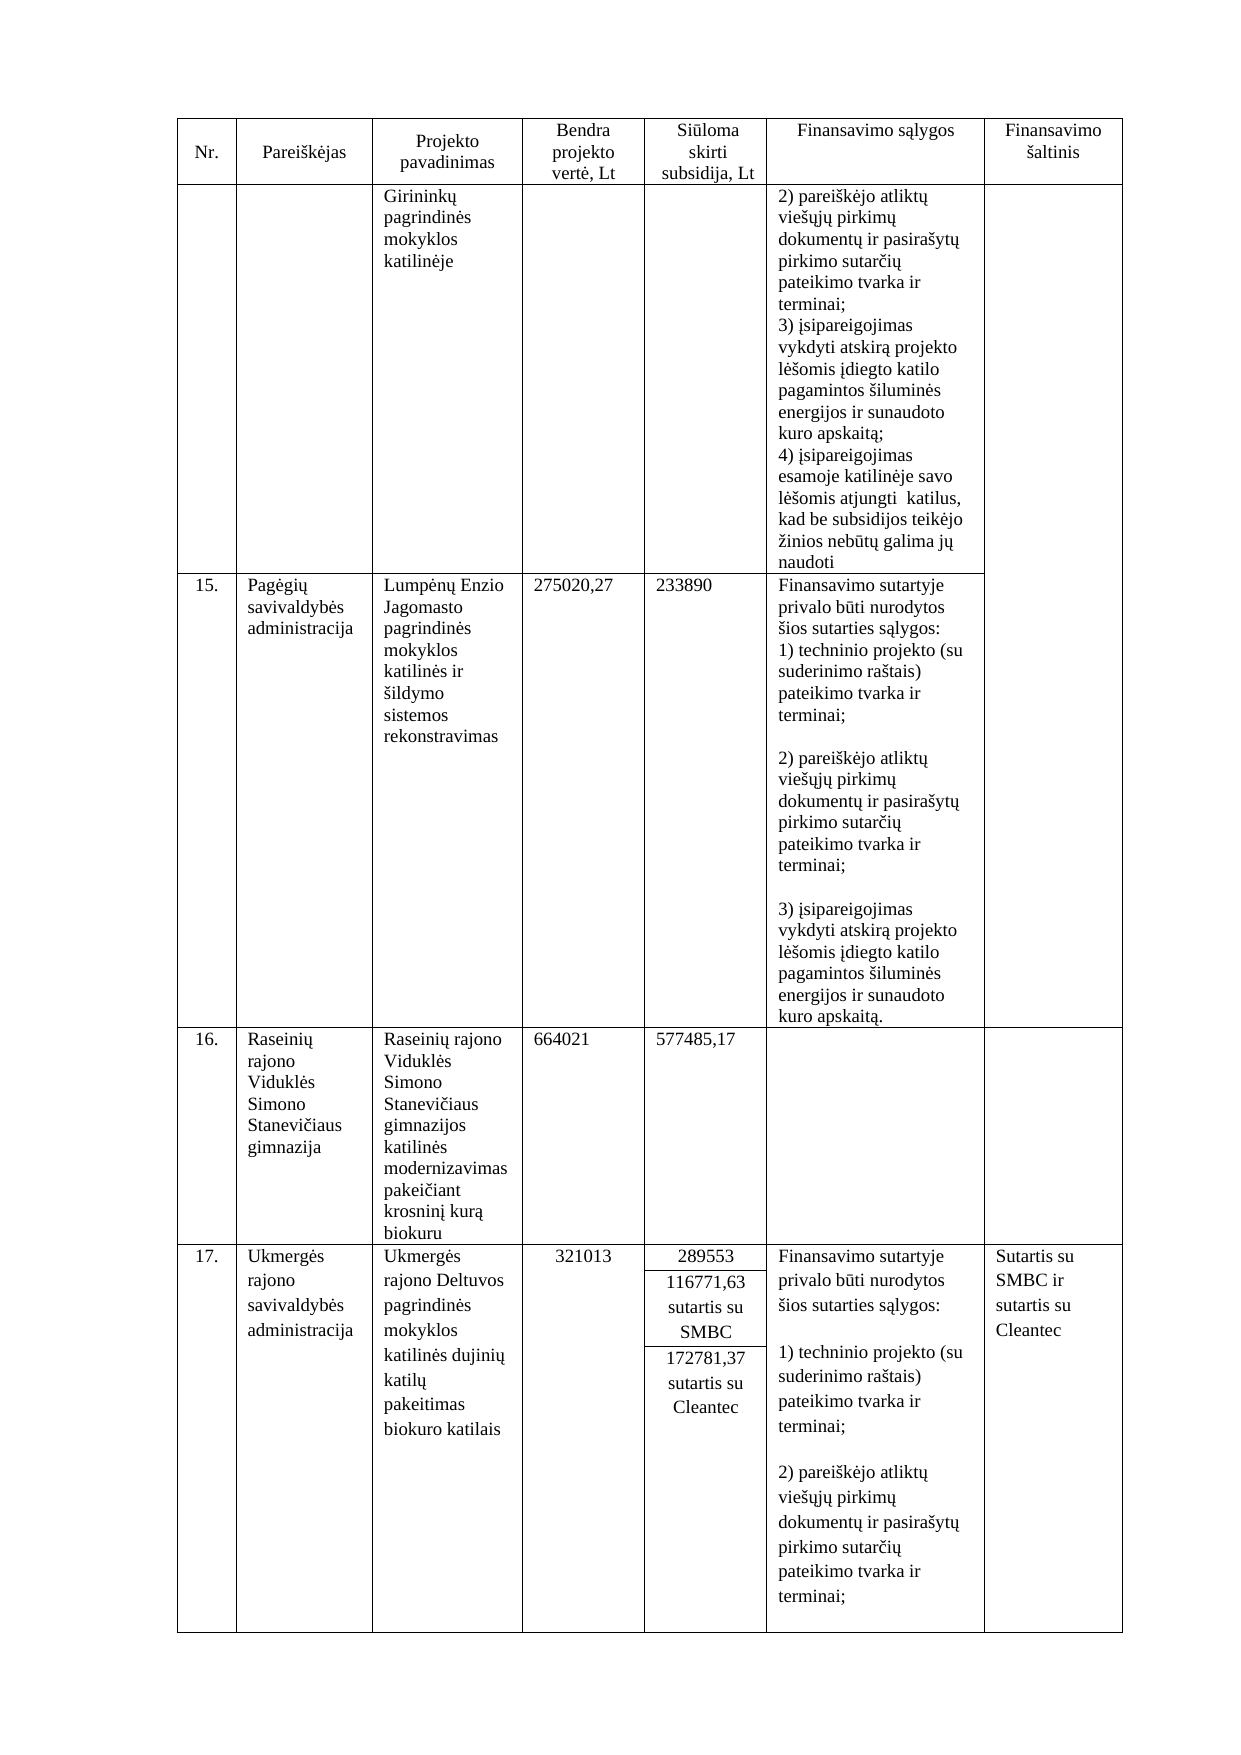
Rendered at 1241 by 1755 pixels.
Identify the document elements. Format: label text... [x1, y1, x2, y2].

table_cell 664021 [523, 1028, 644, 1243]
table_cell 275020,27 [523, 574, 644, 1027]
table_cell 172781,37 sutartis su Cleantec [645, 1347, 766, 1632]
table_cell 2) pareiškėjo atliktų viešųjų pirkimų dokumentų ir pasirašytų pirkimo sutarčių pateikimo tvarka ir terminai; 3) įsipareigojimas vykdyti atskirą projekto lėšomis įdiegto katilo pagamintos šiluminės energijos ir sunaudoto kuro apskaitą; 4) įsipareigojimas esamoje katilinėje savo lėšomis atjungti katilus, kad be subsidijos teikėjo žinios nebūtų galima jų naudoti [767, 185, 984, 573]
table_cell Pagėgių savivaldybės administracija [237, 574, 372, 1027]
table_cell 321013 [523, 1245, 644, 1632]
table_header Projekto pavadinimas [373, 119, 522, 184]
table_cell [985, 1028, 1122, 1243]
table_cell Girininkų pagrindinės mokyklos katilinėje [373, 185, 522, 573]
table_cell Raseinių rajono Viduklės Simono Stanevičiaus gimnazija [237, 1028, 372, 1243]
table_cell Raseinių rajono Viduklės Simono Stanevičiaus gimnazijos katilinės modernizavimas pakeičiant krosninį kurą biokuru [373, 1028, 522, 1243]
table_header Finansavimo sąlygos [767, 119, 984, 184]
table_cell Finansavimo sutartyje privalo būti nurodytos šios sutarties sąlygos: 1) techninio projekto (su suderinimo raštais) pateikimo tvarka ir terminai; 2) pareiškėjo atliktų viešųjų pirkimų dokumentų ir pasirašytų pirkimo sutarčių pateikimo tvarka ir terminai; 3) įsipareigojimas vykdyti atskirą projekto lėšomis įdiegto katilo pagamintos šiluminės energijos ir sunaudoto kuro apskaitą. [767, 574, 984, 1027]
table_cell Lumpėnų Enzio Jagomasto pagrindinės mokyklos katilinės ir šildymo sistemos rekonstravimas [373, 574, 522, 1027]
table_cell 17. [178, 1245, 236, 1632]
table_cell [523, 185, 644, 573]
table_header Finansavimo šaltinis [985, 119, 1122, 184]
table_header Nr. [178, 119, 236, 184]
table_header Pareiškėjas [237, 119, 372, 184]
table_cell Finansavimo sutartyje privalo būti nurodytos šios sutarties sąlygos: 1) techninio projekto (su suderinimo raštais) pateikimo tvarka ir terminai; 2) pareiškėjo atliktų viešųjų pirkimų dokumentų ir pasirašytų pirkimo sutarčių pateikimo tvarka ir terminai; [767, 1245, 984, 1632]
table_cell [985, 185, 1122, 1027]
table_cell [645, 185, 766, 573]
table_cell [178, 185, 236, 573]
table_header Bendra projekto vertė, Lt [523, 119, 644, 184]
table_cell Ukmergės rajono savivaldybės administracija [237, 1245, 372, 1632]
table_cell 116771,63 sutartis su SMBC [645, 1271, 766, 1346]
table_cell 233890 [645, 574, 766, 1027]
table_cell Ukmergės rajono Deltuvos pagrindinės mokyklos katilinės dujinių katilų pakeitimas biokuro katilais [373, 1245, 522, 1632]
table_cell [237, 185, 372, 573]
table_cell [767, 1028, 984, 1243]
table_header Siūloma skirti subsidija, Lt [645, 119, 766, 184]
table_cell 16. [178, 1028, 236, 1243]
table_cell 577485,17 [645, 1028, 766, 1243]
table_cell 289553 [645, 1245, 766, 1270]
table_cell Sutartis su SMBC ir sutartis su Cleantec [985, 1245, 1122, 1632]
table_cell 15. [178, 574, 236, 1027]
